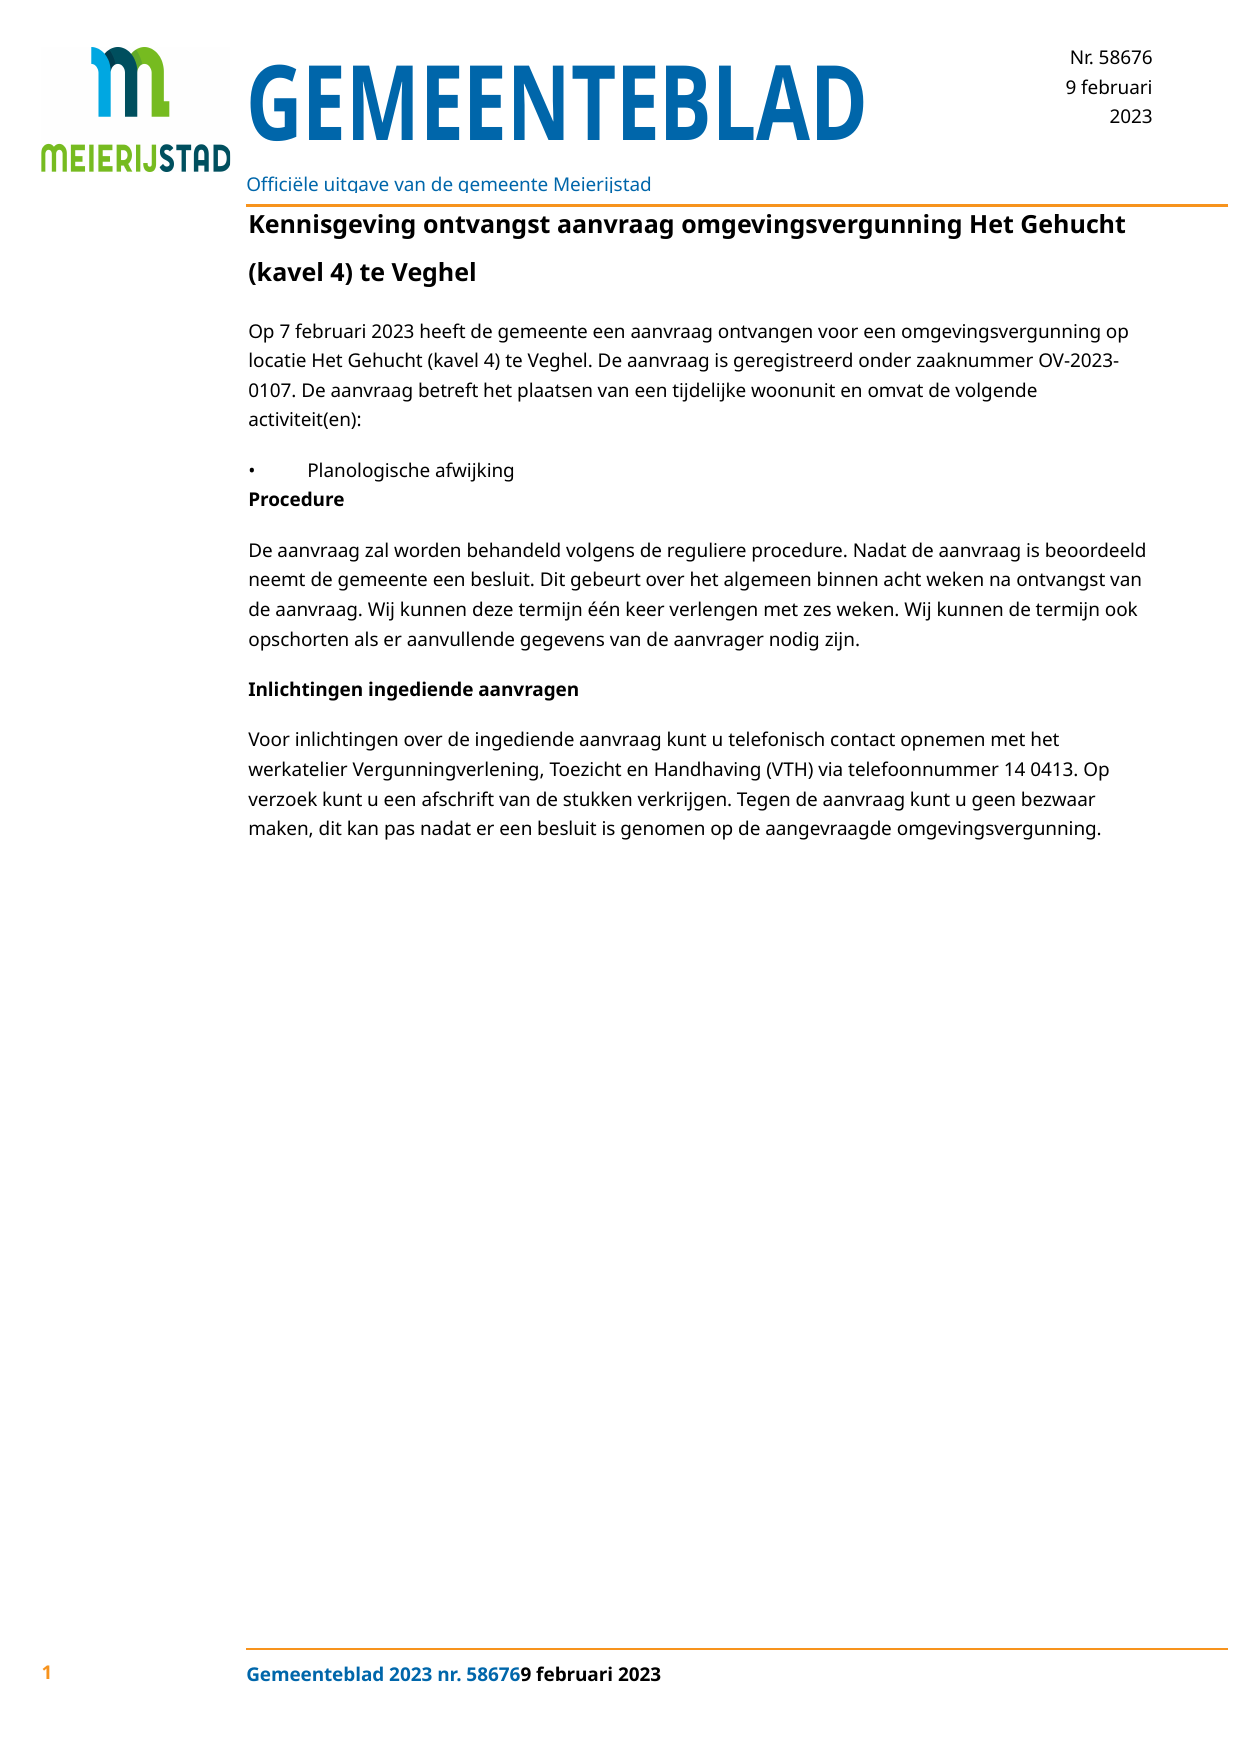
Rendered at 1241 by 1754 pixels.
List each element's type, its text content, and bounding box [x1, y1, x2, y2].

text Kennisgeving ontvangst aanvraag omgevingsvergunning Het Gehucht (kavel 4) te Veghel [248, 207, 1152, 288]
text Op 7 februari 2023 heeft de gemeente een aanvraag ontvangen voor een omgevingsvergunning op locatie Het Gehucht (kavel 4) te Veghel. De aanvraag is geregistreerd onder zaaknummer OV-2023-0107. De aanvraag betreft het plaatsen van een tijdelijke woonunit en omvat de volgende activiteit(en): [248, 318, 1152, 432]
list Planologische afwijking [248, 457, 1152, 483]
text Inlichtingen ingediende aanvragen [248, 676, 1152, 702]
text Voor inlichtingen over de ingediende aanvraag kunt u telefonisch contact opnemen met het werkatelier Vergunningverlening, Toezicht en Handhaving (VTH) via telefoonnummer 14 0413. Op verzoek kunt u een afschrift van de stukken verkrijgen. Tegen de aanvraag kunt u geen bezwaar maken, dit kan pas nadat er een besluit is genomen op de aangevraagde omgevingsvergunning. [248, 727, 1152, 841]
text De aanvraag zal worden behandeld volgens de reguliere procedure. Nadat de aanvraag is beoordeeld neemt de gemeente een besluit. Dit gebeurt over het algemeen binnen acht weken na ontvangst van de aanvraag. Wij kunnen deze termijn één keer verlengen met zes weken. Wij kunnen de termijn ook opschorten als er aanvullende gegevens van de aanvrager nodig zijn. [248, 537, 1152, 652]
text Procedure [248, 487, 1152, 512]
picture [41, 47, 231, 172]
